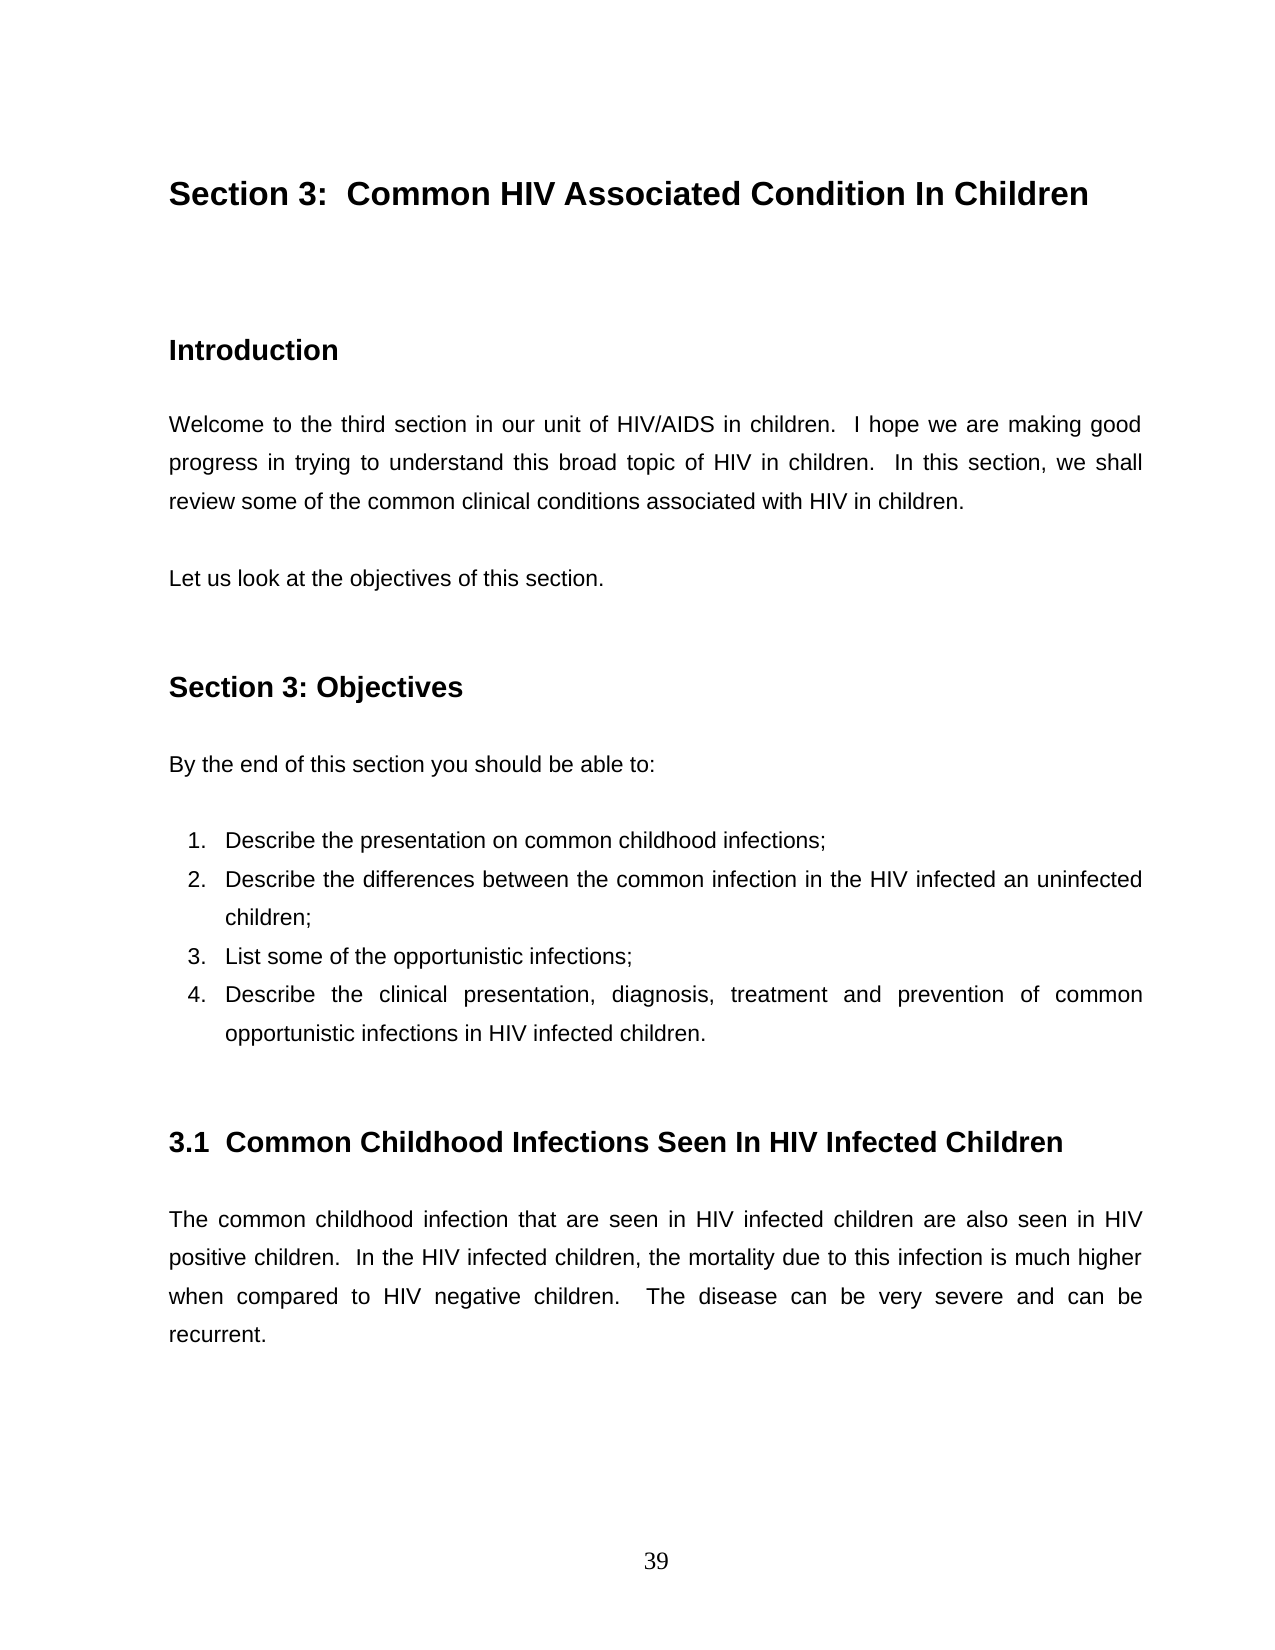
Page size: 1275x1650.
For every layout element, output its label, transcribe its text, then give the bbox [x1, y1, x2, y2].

subtitle Introduction [169, 334, 1144, 367]
text Let us look at the objectives of this section. [169, 565, 1144, 591]
text By the end of this section you should be able to: [169, 751, 1144, 777]
subtitle Section 3: Objectives [169, 671, 1144, 703]
text The common childhood infection that are seen in HIV infected children are also seen in HIV positive children. In the HIV infected children, the mortality due to this infection is much higher when compared to HIV negative children. The disease can be very severe and can be recurrent. [169, 1206, 1144, 1347]
list Describe the presentation on common childhood infections; [187, 828, 1144, 854]
list Describe the differences between the common infection in the HIV infected an uninfected children; [187, 867, 1144, 931]
text Welcome to the third section in our unit of HIV/AIDS in children. I hope we are making good progress in trying to understand this broad topic of HIV in children. In this section, we shall review some of the common clinical conditions associated with HIV in children. [169, 412, 1144, 514]
subtitle 3.1 Common Childhood Infections Seen In HIV Infected Children [169, 1126, 1144, 1158]
subtitle Section 3: Common HIV Associated Condition In Children [169, 175, 1144, 212]
list Describe the clinical presentation, diagnosis, treatment and prevention of common opportunistic infections in HIV infected children. [187, 982, 1144, 1046]
list List some of the opportunistic infections; [187, 943, 1144, 969]
